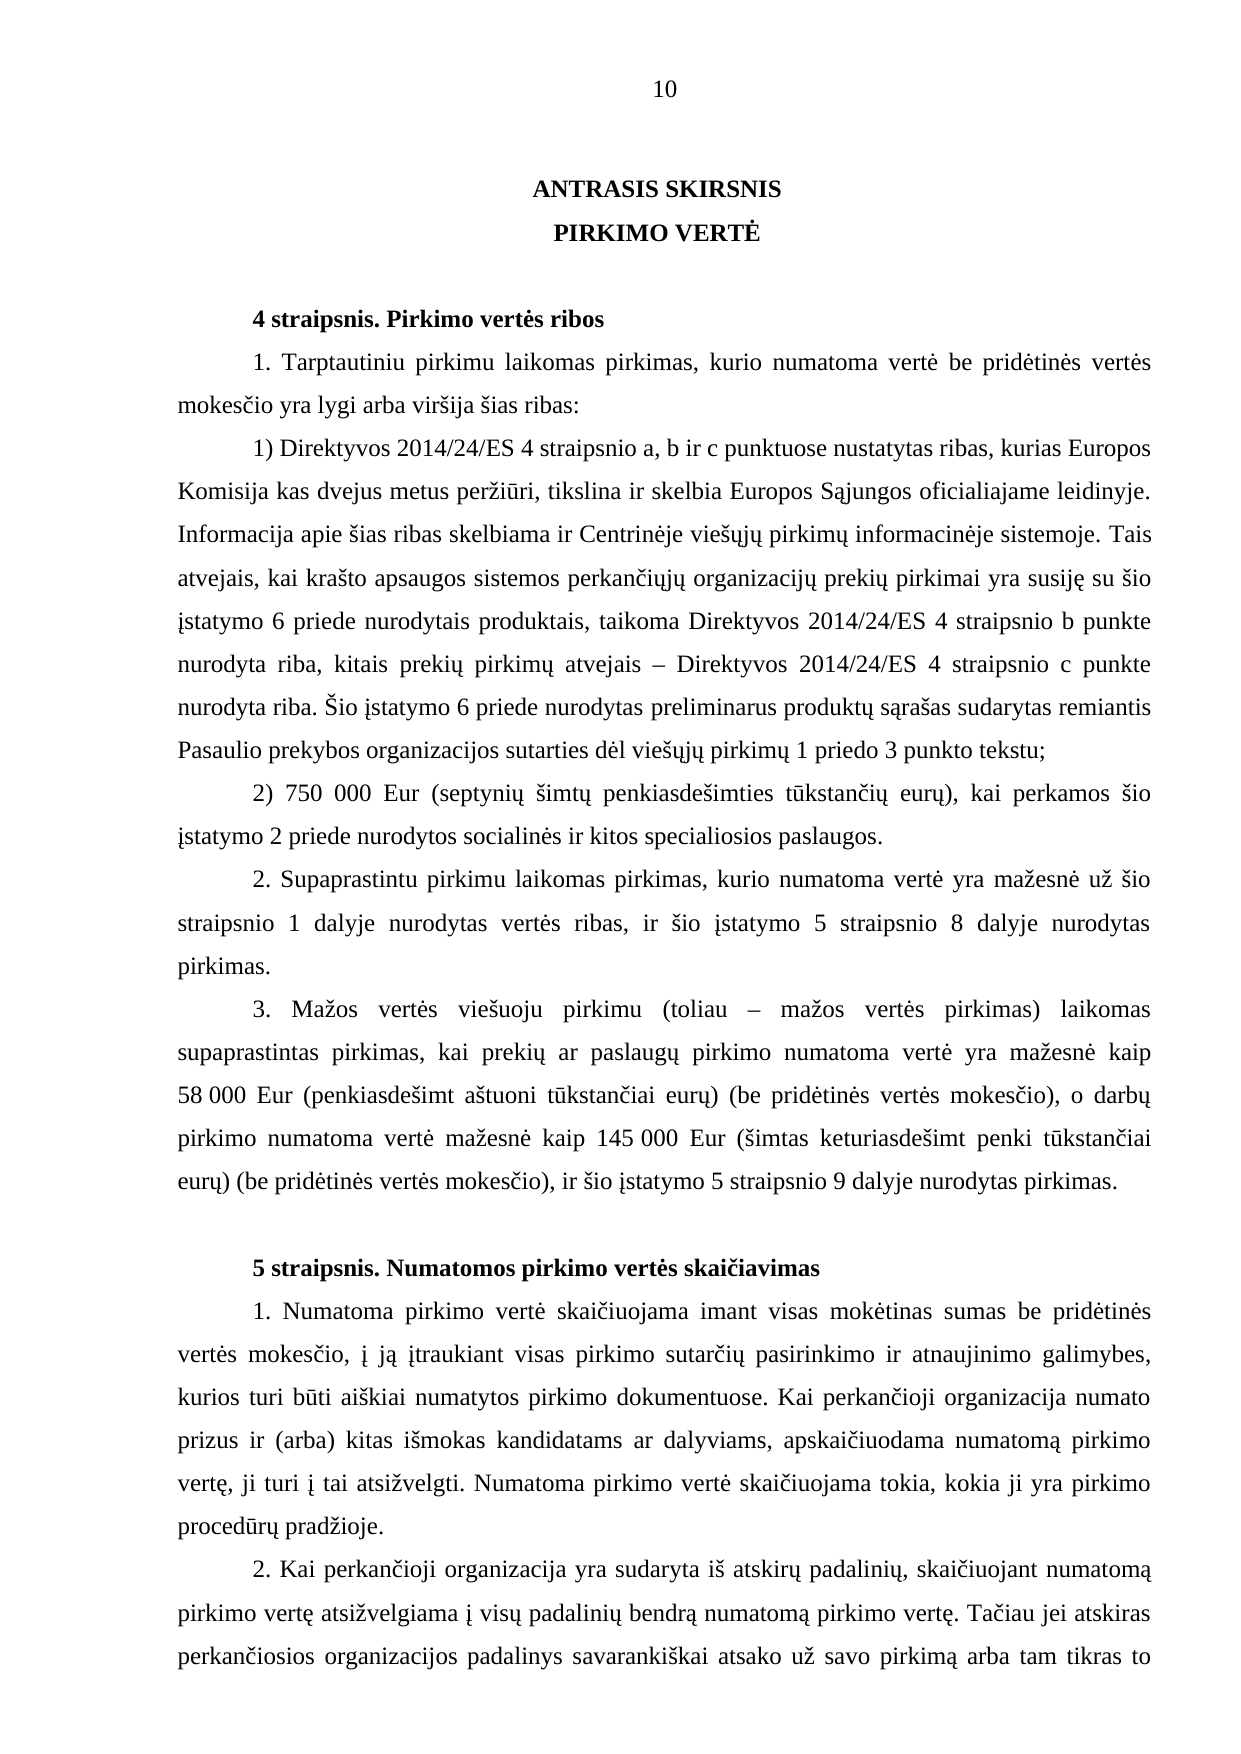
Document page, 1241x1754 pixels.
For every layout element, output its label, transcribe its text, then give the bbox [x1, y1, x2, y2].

text PIRKIMO VERTĖ [162, 218, 1152, 246]
text 4 straipsnis. Pirkimo vertės ribos [177, 304, 1152, 333]
text 3. Mažos vertės viešuoju pirkimu (toliau – mažos vertės pirkimas) laikomas supaprastintas pirkimas, kai prekių ar paslaugų pirkimo numatoma vertė yra mažesnė kaip 58 000 Eur (penkiasdešimt aštuoni tūkstančiai eurų) (be pridėtinės vertės mokesčio), o darbų pirkimo numatoma vertė mažesnė kaip 145 000 Eur (šimtas keturiasdešimt penki tūkstančiai eurų) (be pridėtinės vertės mokesčio), ir šio įstatymo 5 straipsnio 9 dalyje nurodytas pirkimas. [177, 994, 1152, 1195]
text 2. Kai perkančioji organizacija yra sudaryta iš atskirų padalinių, skaičiuojant numatomą pirkimo vertę atsižvelgiama į visų padalinių bendrą numatomą pirkimo vertę. Tačiau jei atskiras perkančiosios organizacijos padalinys savarankiškai atsako už savo pirkimą arba tam tikras to [177, 1554, 1152, 1669]
text 2. Supaprastintu pirkimu laikomas pirkimas, kurio numatoma vertė yra mažesnė už šio straipsnio 1 dalyje nurodytas vertės ribas, ir šio įstatymo 5 straipsnio 8 dalyje nurodytas pirkimas. [177, 864, 1152, 979]
text ANTRASIS SKIRSNIS [162, 174, 1152, 203]
text 5 straipsnis. Numatomos pirkimo vertės skaičiavimas [177, 1253, 1152, 1281]
text 1. Tarptautiniu pirkimu laikomas pirkimas, kurio numatoma vertė be pridėtinės vertės mokesčio yra lygi arba viršija šias ribas: [177, 347, 1152, 419]
text 1) Direktyvos 2014/24/ES 4 straipsnio a, b ir c punktuose nustatytas ribas, kurias Europos Komisija kas dvejus metus peržiūri, tikslina ir skelbia Europos Sąjungos oficialiajame leidinyje. Informacija apie šias ribas skelbiama ir Centrinėje viešųjų pirkimų informacinėje sistemoje. Tais atvejais, kai krašto apsaugos sistemos perkančiųjų organizacijų prekių pirkimai yra susiję su šio įstatymo 6 priede nurodytais produktais, taikoma Direktyvos 2014/24/ES 4 straipsnio b punkte nurodyta riba, kitais prekių pirkimų atvejais – Direktyvos 2014/24/ES 4 straipsnio c punkte nurodyta riba. Šio įstatymo 6 priede nurodytas preliminarus produktų sąrašas sudarytas remiantis Pasaulio prekybos organizacijos sutarties dėl viešųjų pirkimų 1 priedo 3 punkto tekstu; [177, 433, 1152, 764]
text 1. Numatoma pirkimo vertė skaičiuojama imant visas mokėtinas sumas be pridėtinės vertės mokesčio, į ją įtraukiant visas pirkimo sutarčių pasirinkimo ir atnaujinimo galimybes, kurios turi būti aiškiai numatytos pirkimo dokumentuose. Kai perkančioji organizacija numato prizus ir (arba) kitas išmokas kandidatams ar dalyviams, apskaičiuodama numatomą pirkimo vertę, ji turi į tai atsižvelgti. Numatoma pirkimo vertė skaičiuojama tokia, kokia ji yra pirkimo procedūrų pradžioje. [177, 1296, 1152, 1540]
text 2) 750 000 Eur (septynių šimtų penkiasdešimties tūkstančių eurų), kai perkamos šio įstatymo 2 priede nurodytos socialinės ir kitos specialiosios paslaugos. [177, 778, 1152, 850]
